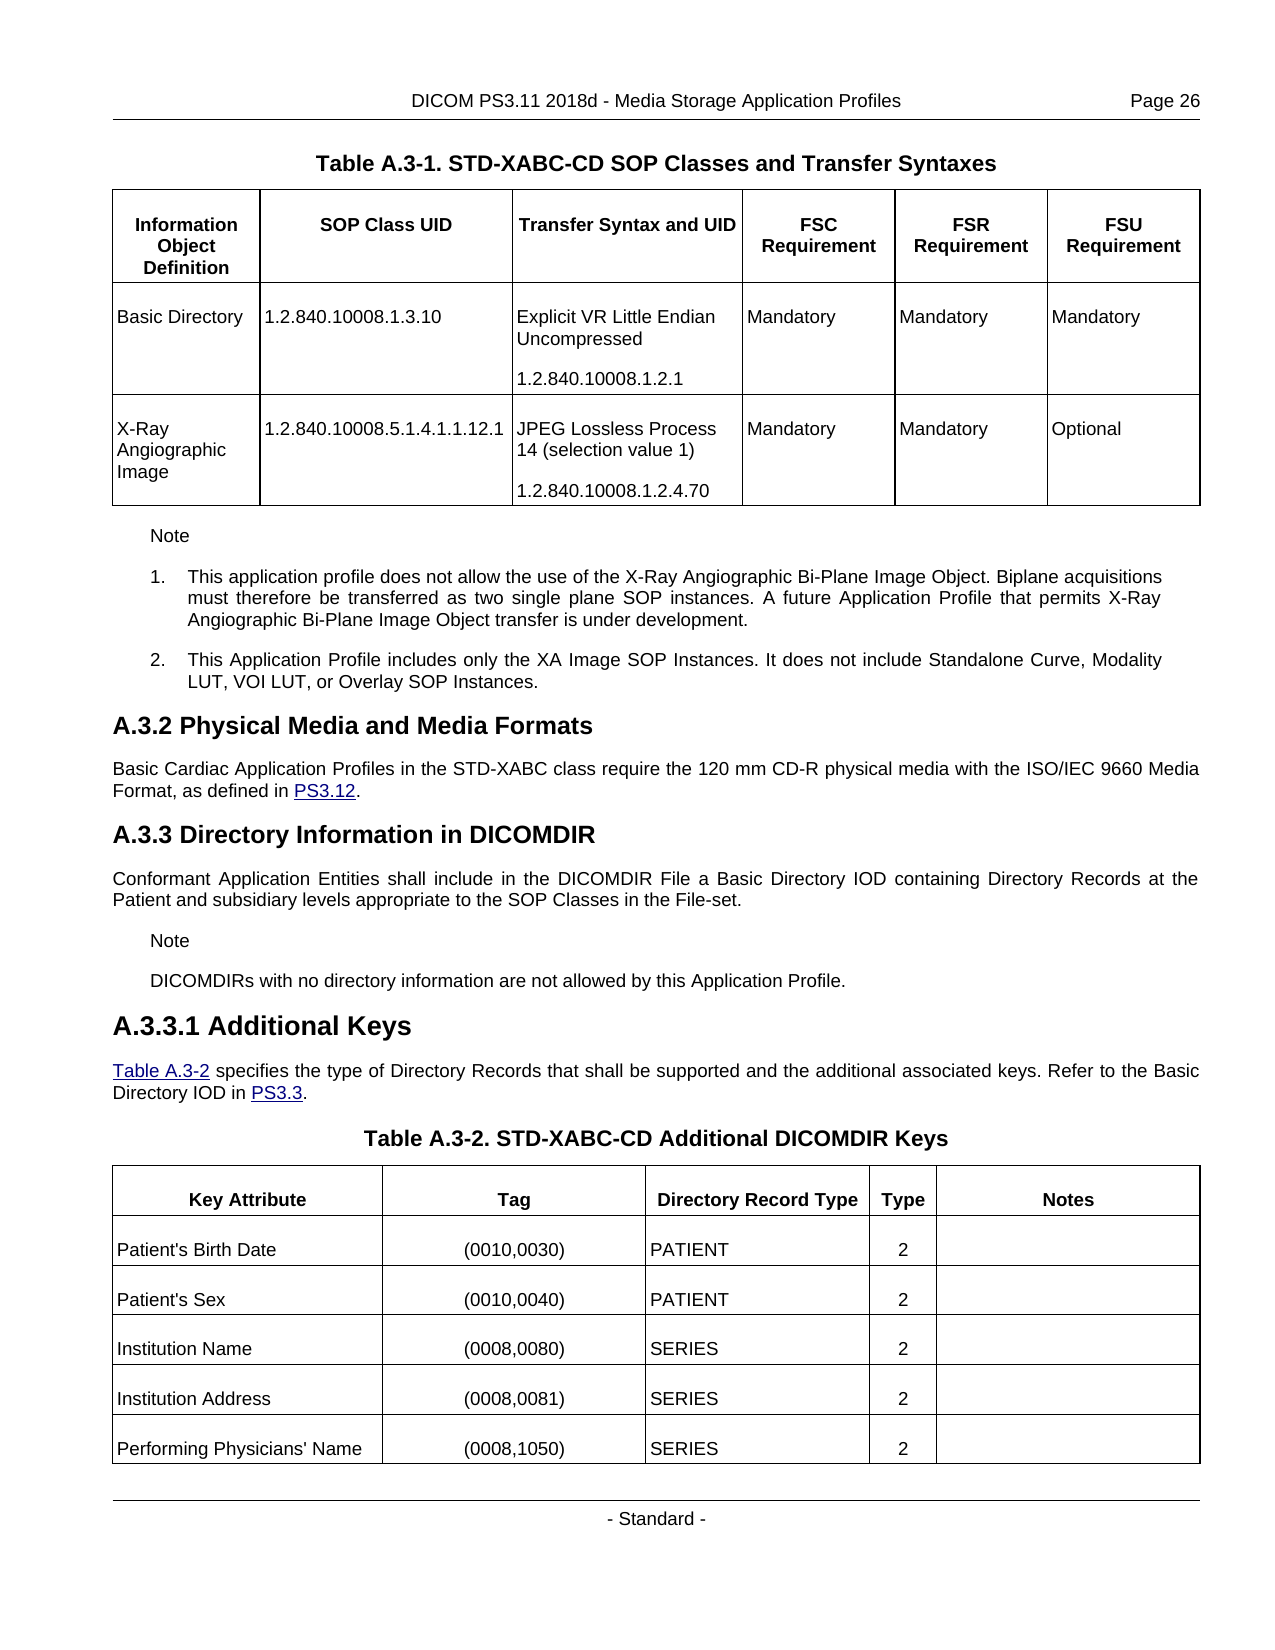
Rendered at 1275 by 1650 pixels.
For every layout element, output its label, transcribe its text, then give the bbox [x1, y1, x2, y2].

table_header Notes [937, 1166, 1199, 1215]
table_cell 2 [870, 1365, 936, 1413]
table_cell Mandatory [1048, 283, 1199, 394]
table_cell Explicit VR Little Endian Uncompressed 1.2.840.10008.1.2.1 [513, 283, 742, 394]
table_cell JPEG Lossless Process 14 (selection value 1) 1.2.840.10008.1.2.4.70 [513, 395, 742, 505]
table_cell PATIENT [646, 1216, 869, 1264]
text Basic Cardiac Application Profiles in the STD-XABC class require the 120 mm CD-R physical media with the ISO/IEC 9660 Media Format, as defined in PS3.12. [112, 758, 1200, 801]
table_header Key Attribute [113, 1166, 382, 1215]
table_cell (0008,0080) [383, 1315, 645, 1364]
table_cell PATIENT [646, 1266, 869, 1314]
table_cell Mandatory [743, 283, 894, 394]
text Table A.3-1. STD-XABC-CD SOP Classes and Transfer Syntaxes [112, 150, 1200, 176]
table_cell Mandatory [743, 395, 894, 505]
table_cell 2 [870, 1216, 936, 1264]
table_header FSU Requirement [1048, 190, 1199, 282]
table_cell Institution Name [113, 1315, 382, 1364]
table_header Tag [383, 1166, 645, 1215]
table_header SOP Class UID [261, 190, 512, 282]
text Table A.3-2 specifies the type of Directory Records that shall be supported and the additional associated keys. Refer to the Basic Directory IOD in PS3.3. [112, 1060, 1200, 1103]
table_cell Patient's Sex [113, 1266, 382, 1314]
list This Application Profile includes only the XA Image SOP Instances. It does not include Standalone Curve, Modality LUT, VOI LUT, or Overlay SOP Instances. [150, 649, 1162, 692]
table_cell SERIES [646, 1365, 869, 1413]
table_cell [937, 1415, 1199, 1463]
table_cell (0010,0030) [383, 1216, 645, 1264]
text A.3.3.1 Additional Keys [112, 1010, 1200, 1041]
table_cell [937, 1216, 1199, 1264]
table_header FSC Requirement [743, 190, 894, 282]
table_cell Optional [1048, 395, 1199, 505]
table_cell Mandatory [896, 283, 1047, 394]
table_cell 2 [870, 1415, 936, 1463]
text Conformant Application Entities shall include in the DICOMDIR File a Basic Directory IOD containing Directory Records at the Patient and subsidiary levels appropriate to the SOP Classes in the File-set. [112, 868, 1200, 911]
table_header Directory Record Type [646, 1166, 869, 1215]
table_cell (0008,1050) [383, 1415, 645, 1463]
table_header Information Object Definition [113, 190, 259, 282]
table_cell (0010,0040) [383, 1266, 645, 1314]
list This application profile does not allow the use of the X-Ray Angiographic Bi-Plane Image Object. Biplane acquisitions must therefore be transferred as two single plane SOP instances. A future Application Profile that permits X-Ray Angiographic Bi-Plane Image Object transfer is under development. [150, 565, 1162, 630]
table_cell Performing Physicians' Name [113, 1415, 382, 1463]
table_cell [937, 1266, 1199, 1314]
table_header Type [870, 1166, 936, 1215]
table_header FSR Requirement [896, 190, 1047, 282]
table_cell [937, 1365, 1199, 1413]
table_cell (0008,0081) [383, 1365, 645, 1413]
table_cell [937, 1315, 1199, 1364]
table_cell Patient's Birth Date [113, 1216, 382, 1264]
table_cell 2 [870, 1315, 936, 1364]
table_header Transfer Syntax and UID [513, 190, 742, 282]
text A.3.2 Physical Media and Media Formats [112, 711, 1200, 739]
text Note [150, 525, 1162, 547]
table_cell SERIES [646, 1315, 869, 1364]
text A.3.3 Directory Information in DICOMDIR [112, 820, 1200, 849]
text Note [150, 929, 1162, 951]
table_cell Mandatory [896, 395, 1047, 505]
table_cell 1.2.840.10008.5.1.4.1.1.12.1 [261, 395, 512, 505]
text DICOMDIRs with no directory information are not allowed by this Application Profile. [150, 970, 1162, 991]
table_cell SERIES [646, 1415, 869, 1463]
text Table A.3-2. STD-XABC-CD Additional DICOMDIR Keys [112, 1126, 1200, 1152]
table_cell X-Ray Angiographic Image [113, 395, 259, 505]
table_cell Institution Address [113, 1365, 382, 1413]
table_cell 1.2.840.10008.1.3.10 [261, 283, 512, 394]
table_cell 2 [870, 1266, 936, 1314]
table_cell Basic Directory [113, 283, 259, 394]
